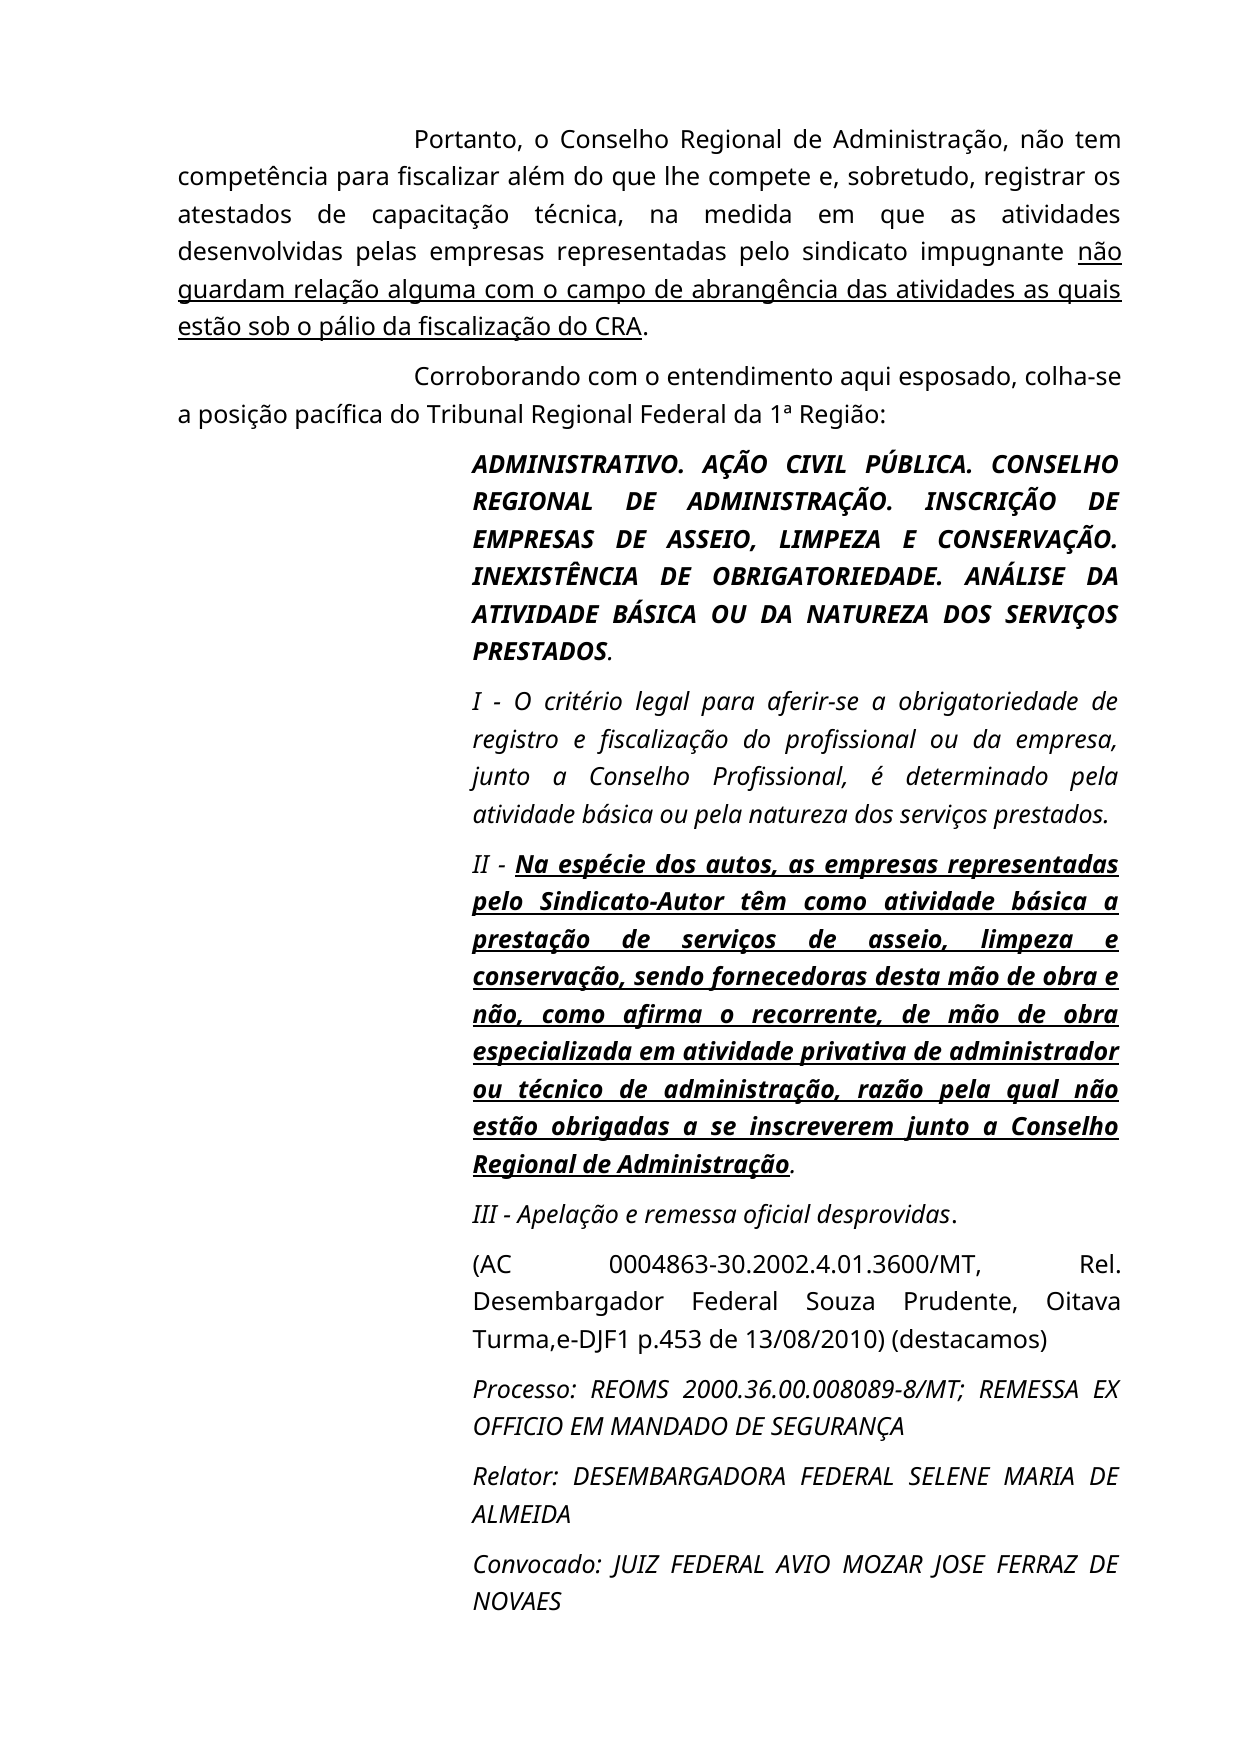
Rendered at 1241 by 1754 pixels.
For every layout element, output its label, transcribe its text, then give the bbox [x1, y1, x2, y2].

text Relator: DESEMBARGADORA FEDERAL SELENE MARIA DE ALMEIDA [472, 1456, 1122, 1531]
text Corroborando com o entendimento aqui esposado, colha-se a posição pacífica do Tribunal Regional Federal da 1ª Região: [177, 356, 1122, 431]
text (AC 0004863-30.2002.4.01.3600/MT, Rel. Desembargador Federal Souza Prudente, Oitava Turma,e-DJF1 p.453 de 13/08/2010) (destacamos) [472, 1243, 1122, 1356]
text Convocado: JUIZ FEDERAL AVIO MOZAR JOSE FERRAZ DE NOVAES [472, 1543, 1122, 1618]
text II - Na espécie dos autos, as empresas representadas pelo Sindicato-Autor têm como atividade básica a prestação de serviços de asseio, limpeza e conservação, sendo fornecedoras desta mão de obra e não, como afirma o recorrente, de mão de obra especializada em atividade privativa de administrador ou técnico de administração, razão pela qual não estão obrigadas a se inscreverem junto a Conselho Regional de Administração. [472, 843, 1122, 1181]
text I - O critério legal para aferir-se a obrigatoriedade de registro e fiscalização do profissional ou da empresa, junto a Conselho Profissional, é determinado pela atividade básica ou pela natureza dos serviços prestados. [472, 681, 1122, 831]
text ADMINISTRATIVO. AÇÃO CIVIL PÚBLICA. CONSELHO REGIONAL DE ADMINISTRAÇÃO. INSCRIÇÃO DE EMPRESAS DE ASSEIO, LIMPEZA E CONSERVAÇÃO. INEXISTÊNCIA DE OBRIGATORIEDADE. ANÁLISE DA ATIVIDADE BÁSICA OU DA NATUREZA DOS SERVIÇOS PRESTADOS. [472, 443, 1122, 668]
text estão sob o pálio da fiscalização do CRA. [177, 301, 1122, 343]
text III - Apelação e remessa oficial desprovidas. [472, 1193, 1122, 1231]
text Portanto, o Conselho Regional de Administração, não tem competência para fiscalizar além do que lhe compete e, sobretudo, registrar os atestados de capacitação técnica, na medida em que as atividades desenvolvidas pelas empresas representadas pelo sindicato impugnante não guardam relação alguma com o campo de abrangência das atividades as quais [177, 118, 1122, 300]
text Processo: REOMS 2000.36.00.008089-8/MT; REMESSA EX OFFICIO EM MANDADO DE SEGURANÇA [472, 1368, 1122, 1443]
